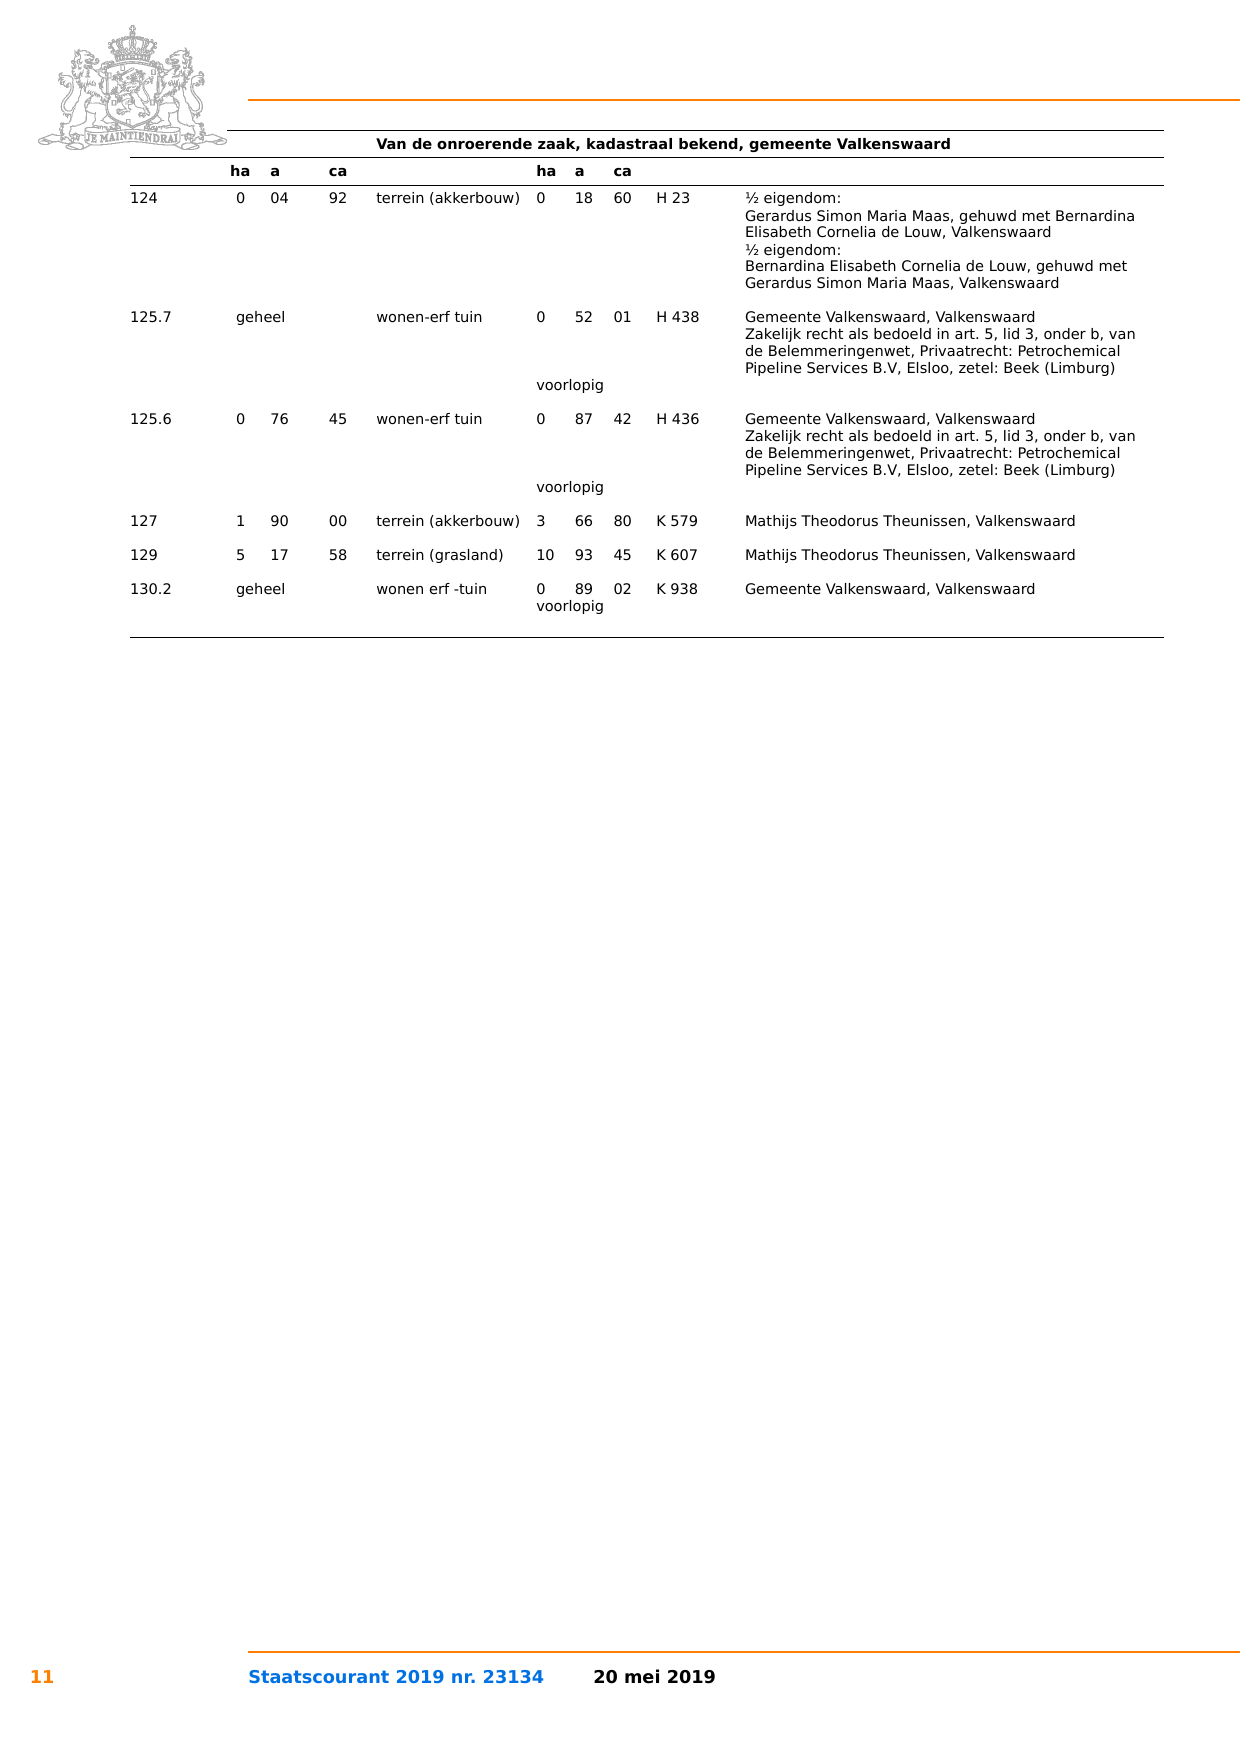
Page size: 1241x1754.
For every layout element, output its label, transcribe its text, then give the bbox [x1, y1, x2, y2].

table_cell 18 [569, 186, 607, 292]
table_cell [323, 479, 370, 496]
table_cell Gemeente Valkenswaard, Valkenswaard [739, 581, 1163, 598]
table_cell [650, 292, 739, 309]
table_cell Gemeente Valkenswaard, Valkenswaard Zakelijk recht als bedoeld in art. 5, lid 3, onder b, van de Belemmeringenwet, Privaatrecht: Petrochemical Pipeline Services B.V, Elsloo, zetel: Beek (Limburg) [739, 309, 1163, 377]
table_cell 04 [264, 186, 323, 292]
table_cell [130, 377, 230, 394]
table_cell [739, 598, 1163, 615]
table_cell [230, 496, 264, 513]
table_cell 89 [569, 581, 607, 598]
table_cell [230, 530, 264, 547]
table_cell [650, 564, 739, 581]
table_cell wonen erf -tuin [370, 581, 530, 598]
table_cell [230, 479, 264, 496]
table_cell 0 [530, 186, 569, 292]
table_cell a [569, 158, 607, 185]
table_cell terrein (akkerbouw) [370, 186, 530, 292]
table_cell [569, 530, 607, 547]
table_cell [739, 377, 1163, 394]
table_cell [569, 496, 607, 513]
table_cell terrein (grasland) [370, 547, 530, 564]
table_cell 5 [230, 547, 264, 564]
table_cell 127 [130, 513, 230, 530]
table_cell [370, 530, 530, 547]
table_cell a [264, 158, 323, 185]
table_cell ca [607, 158, 650, 185]
table_cell [607, 615, 650, 637]
table_cell H 23 [650, 186, 739, 292]
table_cell K 579 [650, 513, 739, 530]
table_cell [650, 479, 739, 496]
table_cell ha [230, 158, 264, 185]
table_cell [230, 377, 264, 394]
table_cell [530, 394, 569, 411]
table_cell 130.2 [130, 581, 230, 598]
table_cell [370, 377, 530, 394]
table_cell [264, 496, 323, 513]
table_cell geheel [230, 581, 370, 598]
table_cell 93 [569, 547, 607, 564]
table_cell K 607 [650, 547, 739, 564]
table_cell 01 [607, 309, 650, 377]
table_cell 52 [569, 309, 607, 377]
table_cell [650, 496, 739, 513]
table_cell voorlopig [530, 598, 650, 615]
table_header Van de onroerende zaak, kadastraal bekend, gemeente Valkenswaard [370, 131, 1163, 157]
table_cell [607, 496, 650, 513]
table_cell [530, 564, 569, 581]
table_cell [607, 564, 650, 581]
table_cell terrein (akkerbouw) [370, 513, 530, 530]
table_cell 90 [264, 513, 323, 530]
table_cell [230, 598, 264, 615]
table_cell Mathijs Theodorus Theunissen, Valkenswaard [739, 547, 1163, 564]
table_cell [230, 292, 264, 309]
table_cell [569, 292, 607, 309]
table_cell [323, 394, 370, 411]
table_cell [370, 496, 530, 513]
table_cell [607, 530, 650, 547]
table_cell [650, 530, 739, 547]
table_cell [264, 377, 323, 394]
table_cell 3 [530, 513, 569, 530]
table_cell [650, 615, 739, 637]
table_cell 0 [230, 411, 264, 479]
table_cell [264, 530, 323, 547]
table_cell [739, 530, 1163, 547]
table_cell 87 [569, 411, 607, 479]
table_cell K 938 [650, 581, 739, 598]
table_cell [230, 615, 264, 637]
table_cell [370, 292, 530, 309]
table_cell [370, 615, 530, 637]
picture [38, 25, 227, 150]
table_cell [130, 479, 230, 496]
table_cell [530, 496, 569, 513]
table_cell ca [323, 158, 370, 185]
table_cell [130, 564, 230, 581]
table_cell 66 [569, 513, 607, 530]
table_cell voorlopig [530, 377, 650, 394]
table_cell 124 [130, 186, 230, 292]
table_cell [530, 615, 569, 637]
table_cell [323, 564, 370, 581]
table_cell [230, 394, 264, 411]
table_cell ha [530, 158, 569, 185]
table_cell 92 [323, 186, 370, 292]
table_cell [370, 564, 530, 581]
table_cell [607, 292, 650, 309]
table_cell [739, 496, 1163, 513]
table_cell [650, 377, 739, 394]
table_cell [370, 598, 530, 615]
table_cell 125.7 [130, 309, 230, 377]
table_cell [264, 564, 323, 581]
table_cell [739, 394, 1163, 411]
table_cell 80 [607, 513, 650, 530]
table_cell [739, 479, 1163, 496]
table_cell 129 [130, 547, 230, 564]
table_cell [650, 394, 739, 411]
table_cell 125.6 [130, 411, 230, 479]
table_cell [264, 394, 323, 411]
table_cell [264, 615, 323, 637]
table_cell 60 [607, 186, 650, 292]
table_cell [130, 598, 230, 615]
table_cell geheel [230, 309, 370, 377]
table_cell [264, 598, 323, 615]
table_header [130, 131, 370, 157]
table_cell 02 [607, 581, 650, 598]
table_cell [130, 530, 230, 547]
table_cell 45 [607, 547, 650, 564]
table_cell [130, 158, 230, 185]
table_cell [230, 564, 264, 581]
table_cell 0 [230, 186, 264, 292]
table_cell [650, 598, 739, 615]
table_cell [569, 615, 607, 637]
table_cell [530, 292, 569, 309]
table_cell 76 [264, 411, 323, 479]
table_cell wonen-erf tuin [370, 309, 530, 377]
table_cell [739, 158, 1163, 185]
table_cell [264, 292, 323, 309]
table_cell [130, 615, 230, 637]
table_cell [130, 394, 230, 411]
table_cell [370, 479, 530, 496]
table_cell [370, 394, 530, 411]
table_cell 0 [530, 581, 569, 598]
table_cell voorlopig [530, 479, 650, 496]
table_cell 10 [530, 547, 569, 564]
table_cell [323, 615, 370, 637]
table_cell [130, 292, 230, 309]
table_cell [739, 292, 1163, 309]
table_cell 58 [323, 547, 370, 564]
table_cell Mathijs Theodorus Theunissen, Valkenswaard [739, 513, 1163, 530]
table_cell [323, 377, 370, 394]
table_cell [569, 394, 607, 411]
table_cell H 436 [650, 411, 739, 479]
table_cell [323, 530, 370, 547]
table_cell 17 [264, 547, 323, 564]
table_cell 0 [530, 309, 569, 377]
table_cell [569, 564, 607, 581]
table_cell [370, 158, 530, 185]
table_cell [607, 394, 650, 411]
table_cell 00 [323, 513, 370, 530]
table_cell [739, 564, 1163, 581]
table_cell ½ eigendom: Gerardus Simon Maria Maas, gehuwd met Bernardina Elisabeth Cornelia de Louw, Valkenswaard ½ eigendom: Bernardina Elisabeth Cornelia de Louw, gehuwd met Gerardus Simon Maria Maas, Valkenswaard [739, 186, 1163, 292]
table_cell [264, 479, 323, 496]
table_cell 0 [530, 411, 569, 479]
table_cell [530, 530, 569, 547]
table_cell [650, 158, 739, 185]
table_cell 1 [230, 513, 264, 530]
table_cell 42 [607, 411, 650, 479]
table_cell Gemeente Valkenswaard, Valkenswaard Zakelijk recht als bedoeld in art. 5, lid 3, onder b, van de Belemmeringenwet, Privaatrecht: Petrochemical Pipeline Services B.V, Elsloo, zetel: Beek (Limburg) [739, 411, 1163, 479]
table_cell [739, 615, 1163, 637]
table_cell 45 [323, 411, 370, 479]
table_cell [323, 496, 370, 513]
table_cell wonen-erf tuin [370, 411, 530, 479]
table_cell [323, 292, 370, 309]
table_cell [323, 598, 370, 615]
table_cell H 438 [650, 309, 739, 377]
table_cell [130, 496, 230, 513]
